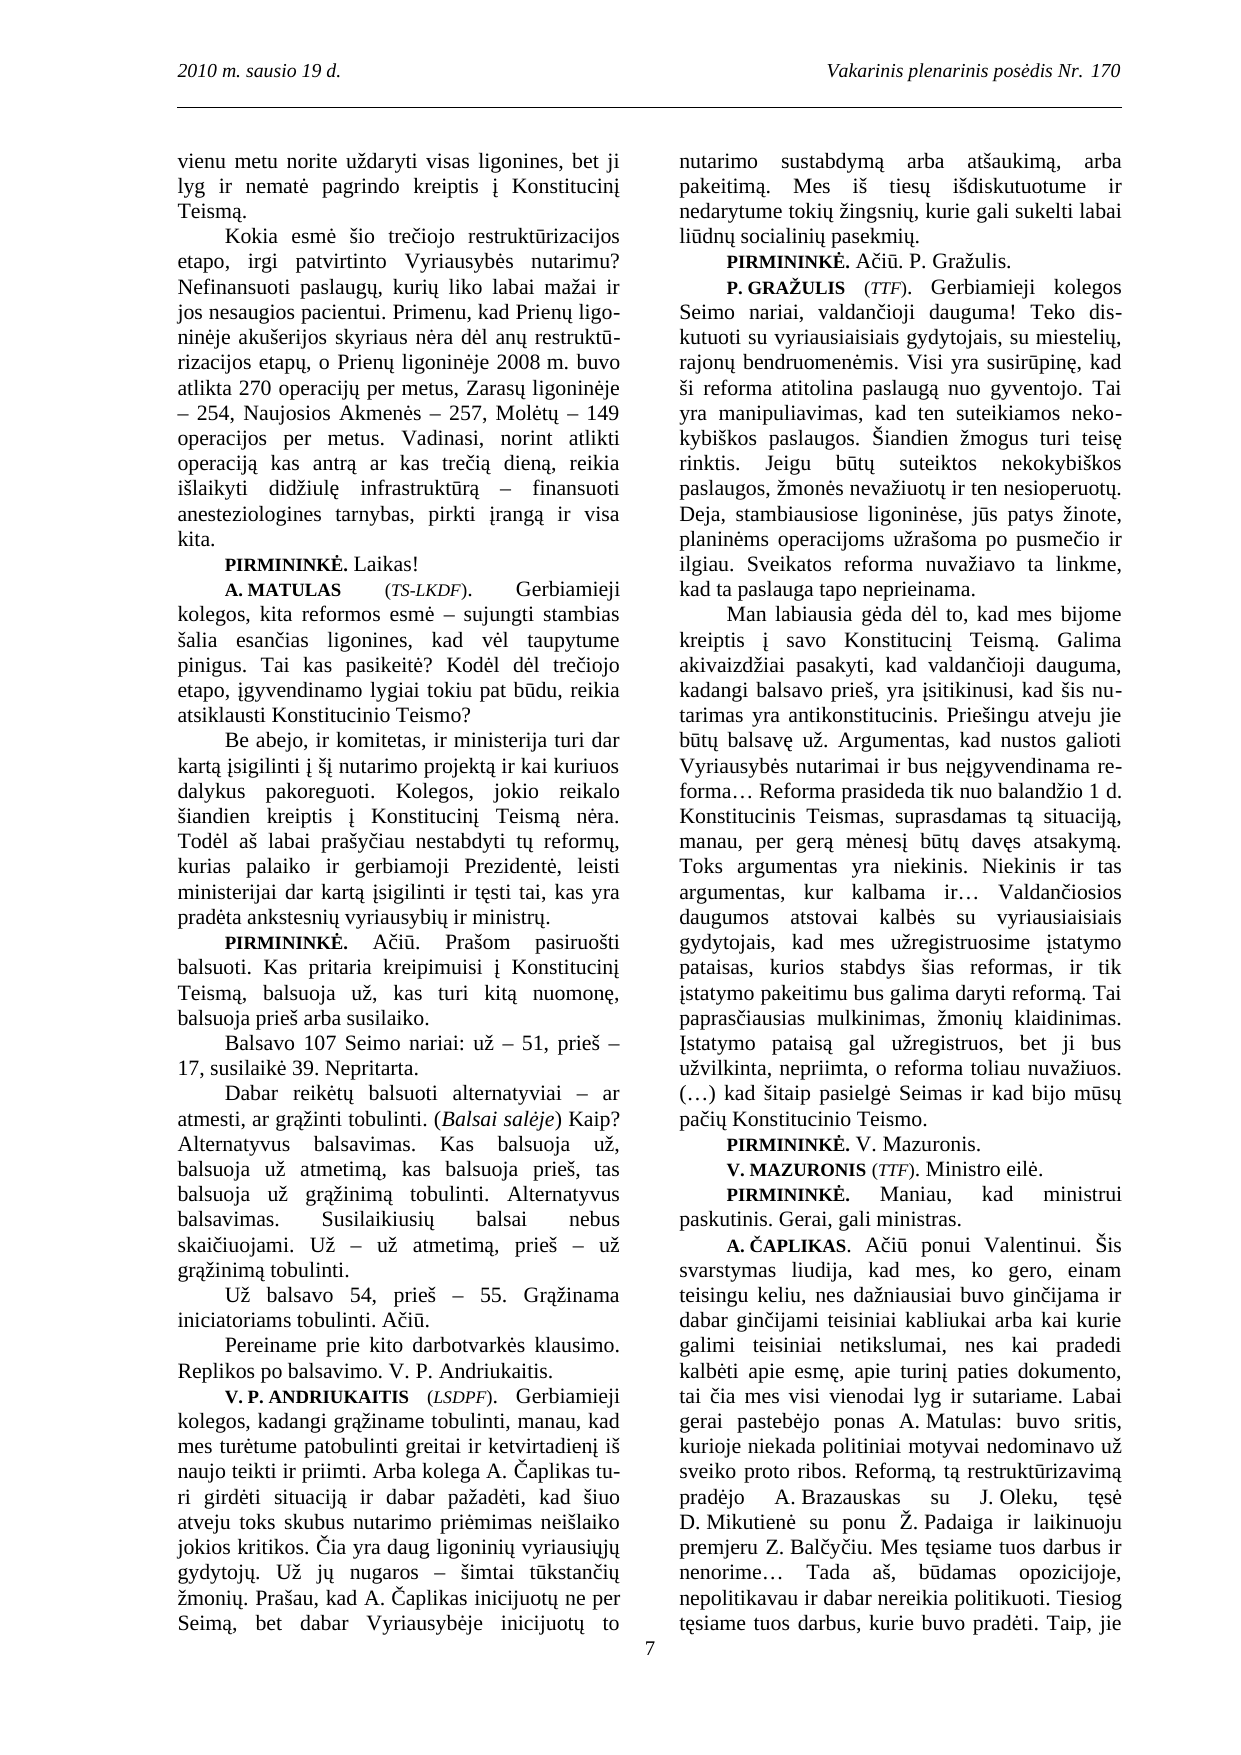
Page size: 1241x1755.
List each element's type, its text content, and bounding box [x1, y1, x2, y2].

text Be abejo, ir komitetas, ir ministerija turi dar kartą įsigilinti į šį nutarimo projektą ir kai kuriuos dalykus pakoreguoti. Kolegos, jokio reikalo šiandien kreiptis į Konstitucinį Teismą nėra. Todėl aš labai prašyčiau nestabdyti tų reformų, kurias palaiko ir gerbiamoji Prezidentė, leisti ministerijai dar kartą įsigilinti ir tęsti tai, kas yra pradėta ankstesnių vyriausybių ir ministrų. [177, 727, 620, 929]
text nutarimo sustabdymą arba atšaukimą, arba pakeitimą. Mes iš tiesų išdiskutuotume ir nedarytume tokių žing­snių, kurie gali sukelti labai liūdnų socialinių pasekmių. [679, 148, 1122, 248]
text A. MATULAS (TS-LKDF). Gerbiamieji kolegos, kita reformos esmė – sujungti stambias šalia esančias ligonines, kad vėl taupytume pinigus. Tai kas pasikeitė? Kodėl dėl trečiojo etapo, įgyvendinamo lygiai tokiu pat būdu, reikia atsiklausti Konstitucinio Teismo? [177, 576, 620, 727]
text vienu metu norite uždaryti visas ligonines, bet ji lyg ir nematė pagrindo kreiptis į Konstitucinį Teismą. [177, 148, 620, 223]
text PIRMININKĖ. Ačiū. Prašom pasiruošti balsuoti. Kas pritaria kreipimuisi į Konstitucinį Teismą, balsuoja už, kas turi kitą nuomonę, balsuoja prieš arba susilaiko. [177, 929, 620, 1030]
text Už balsavo 54, prieš – 55. Grąžinama iniciatoriams tobulinti. Ačiū. [177, 1282, 620, 1332]
text Balsavo 107 Seimo nariai: už – 51, prieš – 17, susilaikė 39. Nepritarta. [177, 1030, 620, 1080]
text PIRMININKĖ. Ačiū. P. Gražulis. [679, 248, 1122, 274]
text V. MAZURONIS (TTF). Ministro eilė. [679, 1156, 1122, 1181]
text Pereiname prie kito darbotvarkės klausimo. Replikos po balsavimo. V. P. Andriukaitis. [177, 1332, 620, 1383]
text P. GRAŽULIS (TTF). Gerbiamieji kolegos Sei­mo nariai, valdančioji dauguma! Teko dis­kutuoti su vyriausiaisiais gydytojais, su miestelių, ra­jonų bendruomenėmis. Visi yra susirūpinę, kad ši reforma atitolina paslaugą nuo gyventojo. Tai yra manipuliavimas, kad ten suteikiamos neko­kybiš­kos paslaugos. Šiandien žmogus turi teisę rinktis. Jeigu būtų suteiktos nekokybiškos paslaugos, žmo­­nės nevažiuotų ir ten nesioperuotų. Deja, stam­­biausiose ligoninėse, jūs patys žinote, planinėms operacijoms užrašoma po pusmečio ir ilgiau. Sveikatos reforma nuvažiavo ta linkme, kad ta paslauga tapo neprieinama. [679, 274, 1122, 601]
text Man labiausia gėda dėl to, kad mes bijome kreiptis į savo Konstitucinį Teismą. Galima akivai­zdžiai pasakyti, kad valdančioji dauguma, kadangi balsavo prieš, yra įsitikinusi, kad šis nu­tarimas yra antikonstitucinis. Priešingu atveju jie būtų balsavę už. Argumentas, kad nustos galioti Vyriausybės nutarimai ir bus neįgyvendinama re­forma… Reforma prasideda tik nuo balandžio 1 d. Konstitucinis Teismas, suprasdamas tą situaciją, ma­nau, per gerą mėnesį būtų davęs atsakymą. Toks argumentas yra niekinis. Niekinis ir tas argumentas, kur kalbama ir… Valdančiosios daugumos atstovai kalbės su vyriausiaisiais gydytojais, kad mes užregistruosime įstatymo pataisas, kurios stabdys šias reformas, ir tik įstatymo pakeitimu bus galima daryti reformą. Tai paprasčiausias mulkinimas, žmonių klaidinimas. Įstatymo pataisą gal užregistruos, bet ji bus užvilkinta, nepriimta, o reforma toliau nuvažiuos. (…) kad šitaip pasielgė Seimas ir kad bijo mūsų pačių Kons­titucinio Teismo. [679, 601, 1122, 1131]
text Kokia esmė šio trečiojo restruktūrizacijos eta­po, irgi patvirtinto Vyriausybės nutarimu? Nefinansuoti paslaugų, kurių liko labai mažai ir jos nesaugios pacientui. Primenu, kad Prienų ligo­ni­nėje akušerijos skyriaus nėra dėl anų restruktū­rizacijos etapų, o Prienų ligoninėje 2008 m. buvo atlikta 270 operacijų per metus, Zarasų ligoninėje – 254, Naujosios Akmenės – 257, Molėtų – 149 operacijos per metus. Vadinasi, norint atlikti operaciją kas antrą ar kas trečią dieną, reikia išlaikyti didžiulę infrastruktūrą – finansuoti anesteziologines tarnybas, pirkti įrangą ir visa kita. [177, 223, 620, 551]
text V. P. ANDRIUKAITIS (LSDPF). Gerbiamieji kolegos, kadangi grąžiname tobulinti, manau, kad mes turėtume patobulinti greitai ir ketvirtadienį iš naujo teikti ir priimti. Arba kolega A. Čaplikas tu­ri girdėti situaciją ir dabar pažadėti, kad šiuo atveju toks skubus nutarimo priėmimas neišlaiko jokios kritikos. Čia yra daug ligoninių vyriausiųjų gydytojų. Už jų nugaros – šimtai tūkstančių žmonių. Prašau, kad A. Čaplikas inicijuotų ne per Sei­mą, bet dabar Vyriausybėje inicijuotų to [177, 1383, 620, 1635]
text A. ČAPLIKAS. Ačiū ponui Valentinui. Šis svarstymas liudija, kad mes, ko gero, einam teisingu keliu, nes dažniausiai buvo ginčijama ir da­bar ginčijami teisiniai kabliukai arba kai kurie ga­limi teisiniai netikslumai, nes kai pradedi kalbėti apie esmę, apie turinį paties dokumento, tai čia mes visi vienodai lyg ir sutariame. Labai gerai pa­stebėjo ponas A. Matulas: buvo sritis, kurioje nie­kada politiniai motyvai nedominavo už sveiko proto ribos. Reformą, tą restruktūrizavimą pradėjo A. Brazauskas su J. Oleku, tęsė D. Mikutienė su ponu Ž. Padaiga ir laikinuoju premjeru Z. Bal­čyčiu. Mes tęsiame tuos darbus ir nenorime… Tada aš, būdamas opozicijoje, nepolitikavau ir dabar ne­reikia politikuoti. Tiesiog tęsiame tuos darbus, kurie buvo pradėti. Taip, jie [679, 1232, 1122, 1635]
text Dabar reikėtų balsuoti alternatyviai – ar atmesti, ar grąžinti tobulinti. (Balsai salėje) Kaip? Alternatyvus balsavimas. Kas balsuoja už, balsuoja už atmetimą, kas balsuoja prieš, tas balsuoja už grąžinimą tobulinti. Alternatyvus balsavimas. Susilaikiusių balsai nebus skaičiuojami. Už – už atmetimą, prieš – už grąžinimą tobulinti. [177, 1080, 620, 1282]
text PIRMININKĖ. Laikas! [177, 551, 620, 576]
text PIRMININKĖ. V. Mazuronis. [679, 1131, 1122, 1156]
text PIRMININKĖ. Maniau, kad ministrui paskutinis. Gerai, gali ministras. [679, 1181, 1122, 1232]
